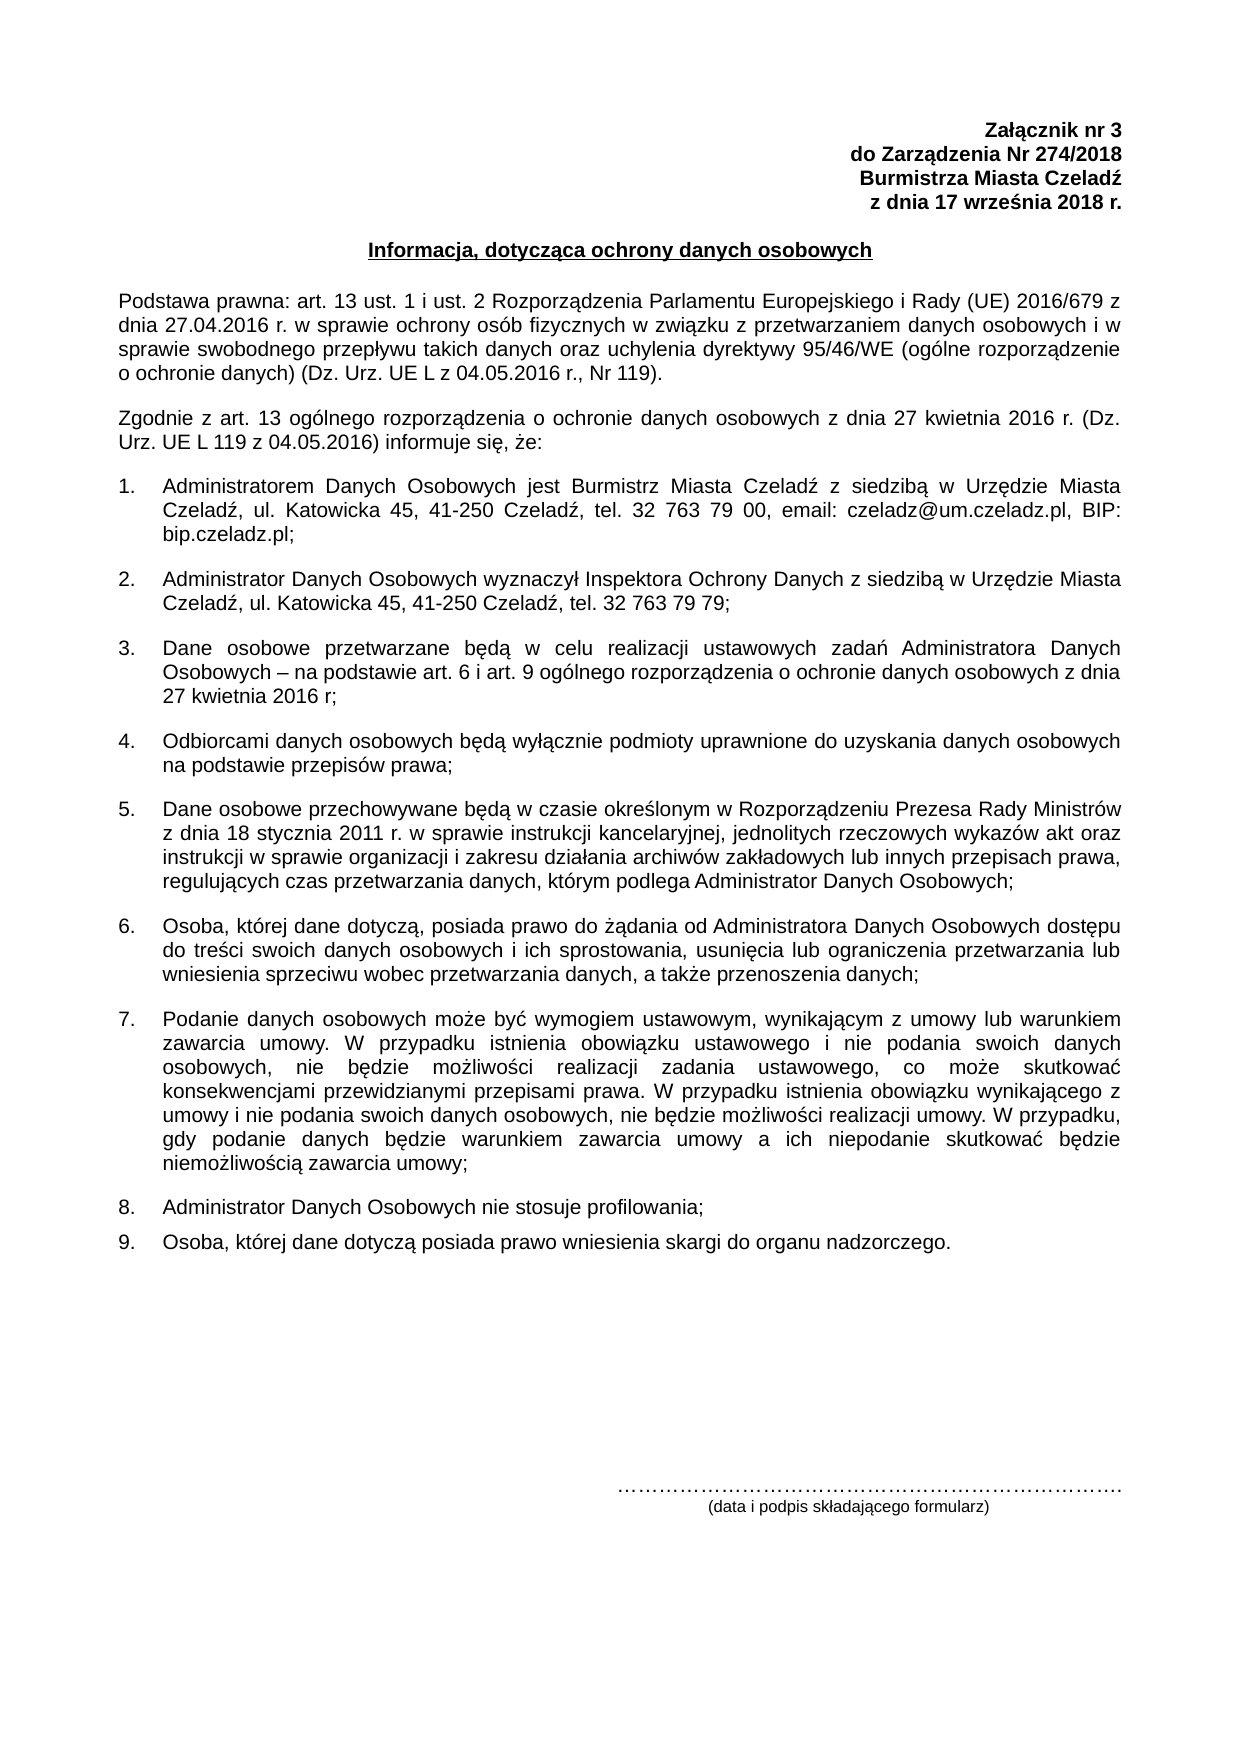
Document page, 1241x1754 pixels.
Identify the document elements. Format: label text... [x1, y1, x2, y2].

list Administrator Danych Osobowych wyznaczył Inspektora Ochrony Danych z siedzibą w Urzędzie Miasta Czeladź, ul. Katowicka 45, 41-250 Czeladź, tel. 32 763 79 79; [118, 567, 1122, 615]
list Osoba, której dane dotyczą, posiada prawo do żądania od Administratora Danych Osobowych dostępu do treści swoich danych osobowych i ich sprostowania, usunięcia lub ograniczenia przetwarzania lub wniesienia sprzeciwu wobec przetwarzania danych, a także przenoszenia danych; [118, 914, 1122, 986]
list Dane osobowe przetwarzane będą w celu realizacji ustawowych zadań Administratora Danych Osobowych – na podstawie art. 6 i art. 9 ogólnego rozporządzenia o ochronie danych osobowych z dnia 27 kwietnia 2016 r; [118, 636, 1122, 708]
text ………………………………………………………………. [118, 1473, 1122, 1497]
list Administratorem Danych Osobowych jest Burmistrz Miasta Czeladź z siedzibą w Urzędzie Miasta Czeladź, ul. Katowicka 45, 41-250 Czeladź, tel. 32 763 79 00, email: czeladz@um.czeladz.pl, BIP: bip.czeladz.pl; [118, 474, 1122, 546]
text Burmistrza Miasta Czeladź [118, 166, 1122, 190]
text (data i podpis składającego formularz) [118, 1497, 1122, 1516]
list Odbiorcami danych osobowych będą wyłącznie podmioty uprawnione do uzyskania danych osobowych na podstawie przepisów prawa; [118, 728, 1122, 776]
list Osoba, której dane dotyczą posiada prawo wniesienia skargi do organu nadzorczego. [118, 1229, 1122, 1253]
text Załącznik nr 3 [118, 118, 1122, 142]
list Dane osobowe przechowywane będą w czasie określonym w Rozporządzeniu Prezesa Rady Ministrów z dnia 18 stycznia 2011 r. w sprawie instrukcji kancelaryjnej, jednolitych rzeczowych wykazów akt oraz instrukcji w sprawie organizacji i zakresu działania archiwów zakładowych lub innych przepisach prawa, regulujących czas przetwarzania danych, którym podlega Administrator Danych Osobowych; [118, 797, 1122, 893]
list Podanie danych osobowych może być wymogiem ustawowym, wynikającym z umowy lub warunkiem zawarcia umowy. W przypadku istnienia obowiązku ustawowego i nie podania swoich danych osobowych, nie będzie możliwości realizacji zadania ustawowego, co może skutkować konsekwencjami przewidzianymi przepisami prawa. W przypadku istnienia obowiązku wynikającego z umowy i nie podania swoich danych osobowych, nie będzie możliwości realizacji umowy. W przypadku, gdy podanie danych będzie warunkiem zawarcia umowy a ich niepodanie skutkować będzie niemożliwością zawarcia umowy; [118, 1007, 1122, 1174]
text Podstawa prawna: art. 13 ust. 1 i ust. 2 Rozporządzenia Parlamentu Europejskiego i Rady (UE) 2016/679 z dnia 27.04.2016 r. w sprawie ochrony osób fizycznych w związku z przetwarzaniem danych osobowych i w sprawie swobodnego przepływu takich danych oraz uchylenia dyrektywy 95/46/WE (ogólne rozporządzenie o ochronie danych) (Dz. Urz. UE L z 04.05.2016 r., Nr 119). [118, 289, 1122, 385]
text do Zarządzenia Nr 274/2018 [118, 142, 1122, 166]
text Zgodnie z art. 13 ogólnego rozporządzenia o ochronie danych osobowych z dnia 27 kwietnia 2016 r. (Dz. Urz. UE L 119 z 04.05.2016) informuje się, że: [118, 406, 1122, 453]
text z dnia 17 września 2018 r. [118, 190, 1122, 214]
list Administrator Danych Osobowych nie stosuje profilowania; [118, 1195, 1122, 1219]
text Informacja, dotycząca ochrony danych osobowych [118, 238, 1122, 262]
